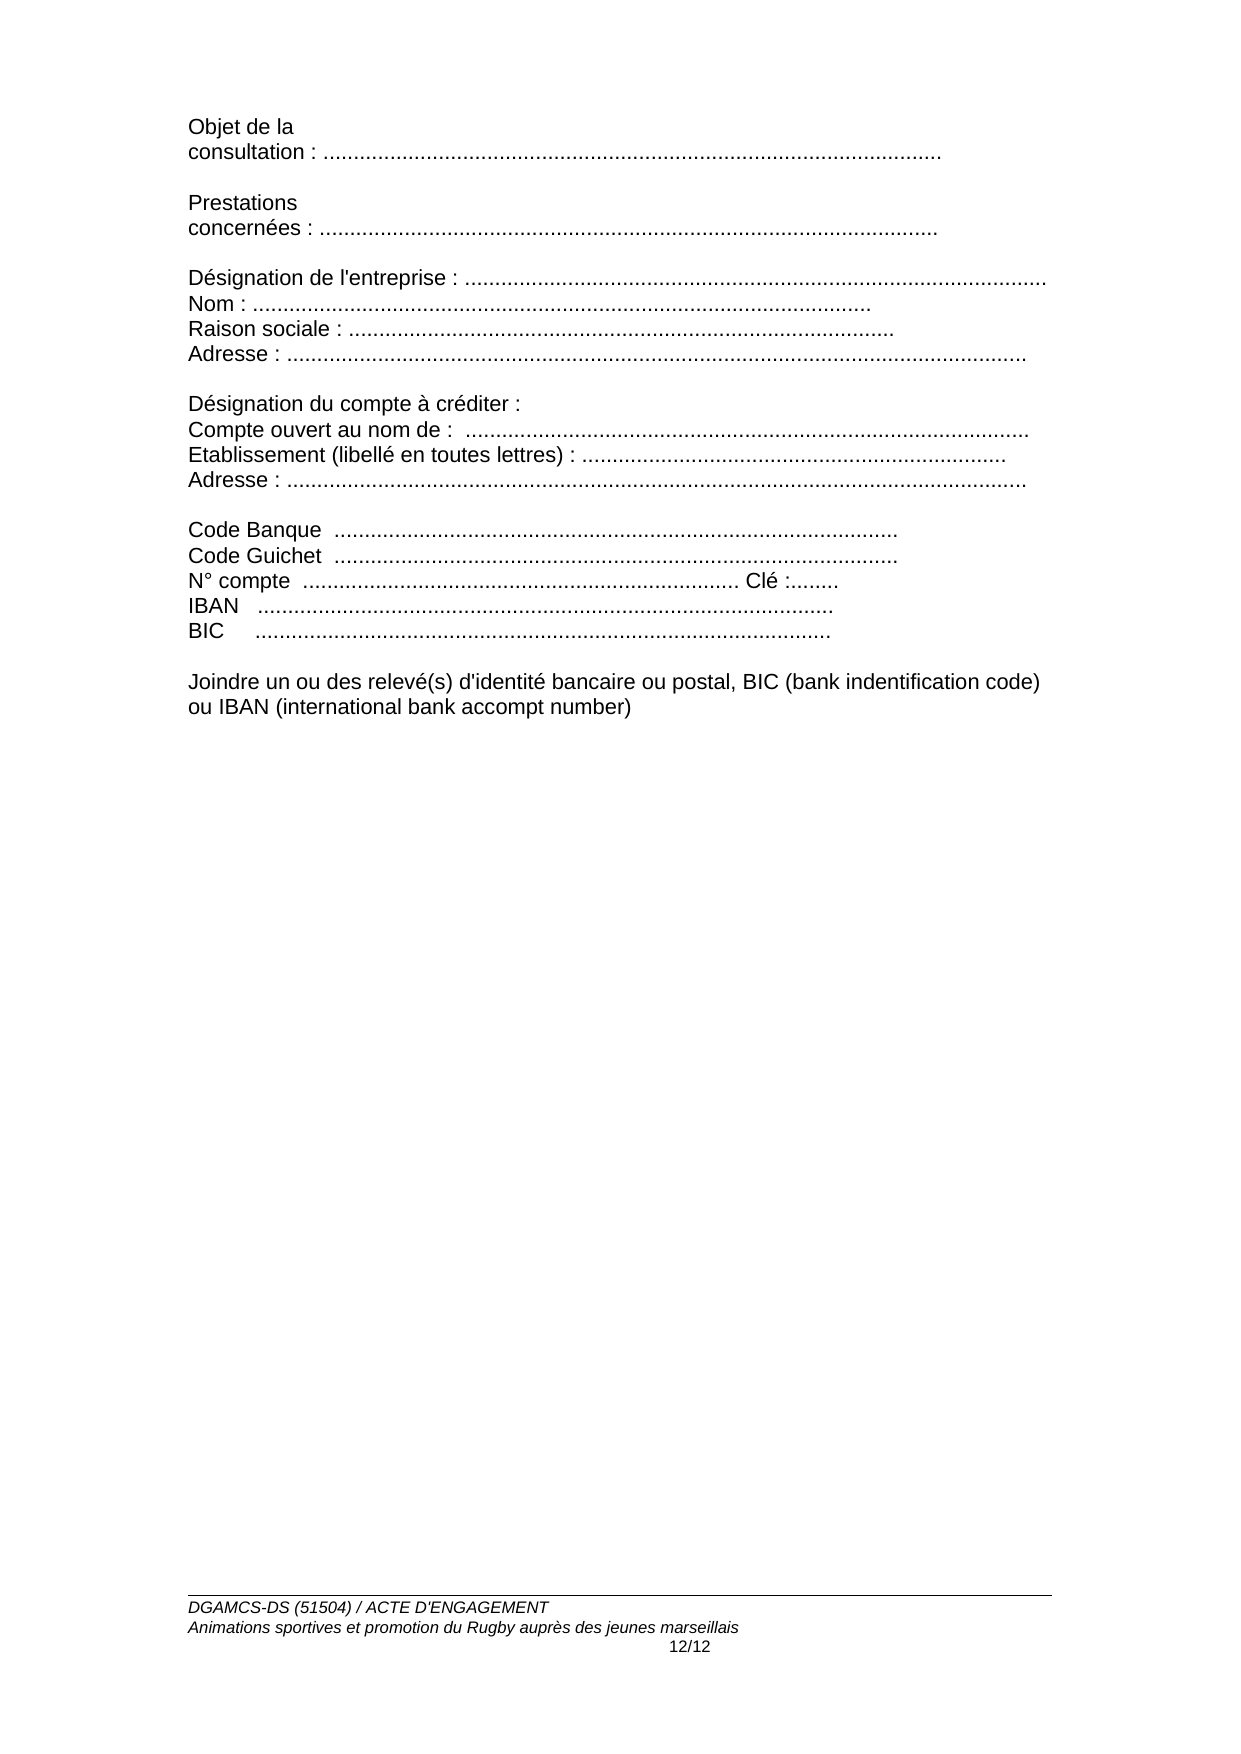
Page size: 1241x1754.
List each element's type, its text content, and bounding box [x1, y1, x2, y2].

text Code Banque ............................................................................................. [188, 517, 1052, 542]
text Prestations concernées : ...................................................................................................... [188, 189, 1052, 240]
text Etablissement (libellé en toutes lettres) : ...................................................................... [188, 442, 1052, 467]
text IBAN ............................................................................................... [188, 593, 1052, 618]
text Joindre un ou des relevé(s) d'identité bancaire ou postal, BIC (bank indentification code) ou IBAN (international bank accompt number) [188, 668, 1052, 719]
text Adresse : .......................................................................................................................... [188, 467, 1052, 492]
text Code Guichet ............................................................................................. [188, 542, 1052, 568]
text Nom : ...................................................................................................... [188, 290, 1052, 316]
text Désignation de l'entreprise : ................................................................................................ [188, 265, 1052, 290]
text Objet de la consultation : ...................................................................................................... [188, 114, 1052, 164]
text Adresse : .......................................................................................................................... [188, 341, 1052, 366]
text N° compte ........................................................................ Clé :........ [188, 568, 1052, 593]
text Raison sociale : .......................................................................................... [188, 316, 1052, 341]
text Compte ouvert au nom de : ............................................................................................. [188, 416, 1052, 442]
text BIC ............................................................................................... [188, 618, 1052, 643]
text Désignation du compte à créditer : [188, 391, 1052, 416]
